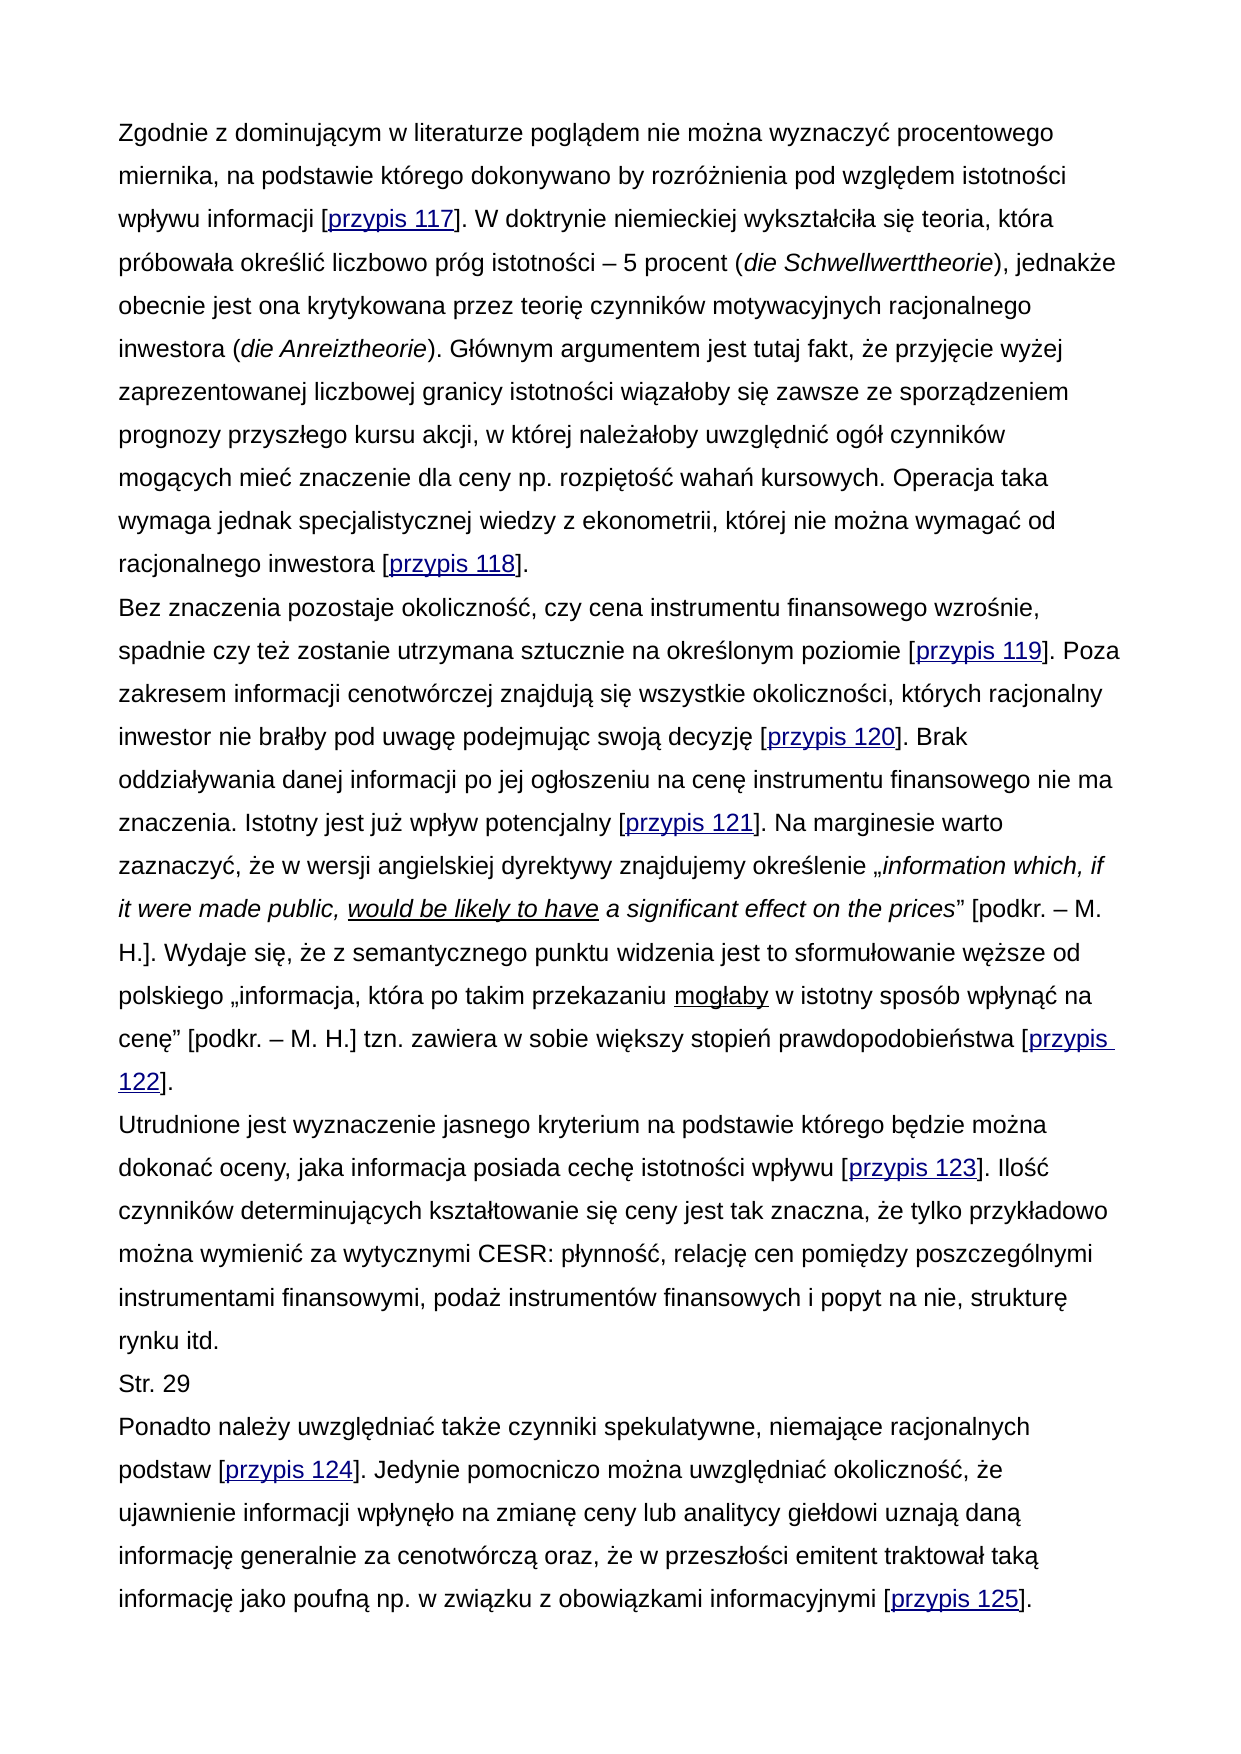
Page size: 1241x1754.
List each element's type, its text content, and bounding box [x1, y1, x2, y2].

text Str. 29 [118, 1369, 1122, 1397]
text Ponadto należy uwzględniać także czynniki spekulatywne, niemające racjonalnych podstaw [przypis 124]. Jedynie pomocniczo można uwzględniać okoliczność, że ujawnienie informacji wpłynęło na zmianę ceny lub analitycy giełdowi uznają daną informację generalnie za cenotwórczą oraz, że w przeszłości emitent traktował taką informację jako poufną np. w związku z obowiązkami informacyjnymi [przypis 125]. [118, 1412, 1122, 1613]
text Zgodnie z dominującym w literaturze poglądem nie można wyznaczyć procentowego miernika, na podstawie którego dokonywano by rozróżnienia pod względem istotności wpływu informacji [przypis 117]. W doktrynie niemieckiej wykształciła się teoria, która próbowała określić liczbowo próg istotności – 5 procent (die Schwellwerttheorie), jednakże obecnie jest ona krytykowana przez teorię czynników motywacyjnych racjonalnego inwestora (die Anreiztheorie). Głównym argumentem jest tutaj fakt, że przyjęcie wyżej zaprezentowanej liczbowej granicy istotności wiązałoby się zawsze ze sporządzeniem prognozy przyszłego kursu akcji, w której należałoby uwzględnić ogół czynników mogących mieć znaczenie dla ceny np. rozpiętość wahań kursowych. Operacja taka wymaga jednak specjalistycznej wiedzy z ekonometrii, której nie można wymagać od racjonalnego inwestora [przypis 118]. [118, 118, 1122, 578]
text Bez znaczenia pozostaje okoliczność, czy cena instrumentu finansowego wzrośnie, spadnie czy też zostanie utrzymana sztucznie na określonym poziomie [przypis 119]. Poza zakresem informacji cenotwórczej znajdują się wszystkie okoliczności, których racjonalny inwestor nie brałby pod uwagę podejmując swoją decyzję [przypis 120]. Brak oddziaływania danej informacji po jej ogłoszeniu na cenę instrumentu finansowego nie ma znaczenia. Istotny jest już wpływ potencjalny [przypis 121]. Na marginesie warto zaznaczyć, że w wersji angielskiej dyrektywy znajdujemy określenie „information which, if it were made public, would be likely to have a significant effect on the prices” [podkr. – M. H.]. Wydaje się, że z semantycznego punktu widzenia jest to sformułowanie węższe od polskiego „informacja, która po takim przekazaniu mogłaby w istotny sposób wpłynąć na cenę” [podkr. – M. H.] tzn. zawiera w sobie większy stopień prawdopodobieństwa [przypis 122]. [118, 592, 1122, 1096]
text Utrudnione jest wyznaczenie jasnego kryterium na podstawie którego będzie można dokonać oceny, jaka informacja posiada cechę istotności wpływu [przypis 123]. Ilość czynników determinujących kształtowanie się ceny jest tak znaczna, że tylko przykładowo można wymienić za wytycznymi CESR: płynność, relację cen pomiędzy poszczególnymi instrumentami finansowymi, podaż instrumentów finansowych i popyt na nie, strukturę rynku itd. [118, 1110, 1122, 1354]
